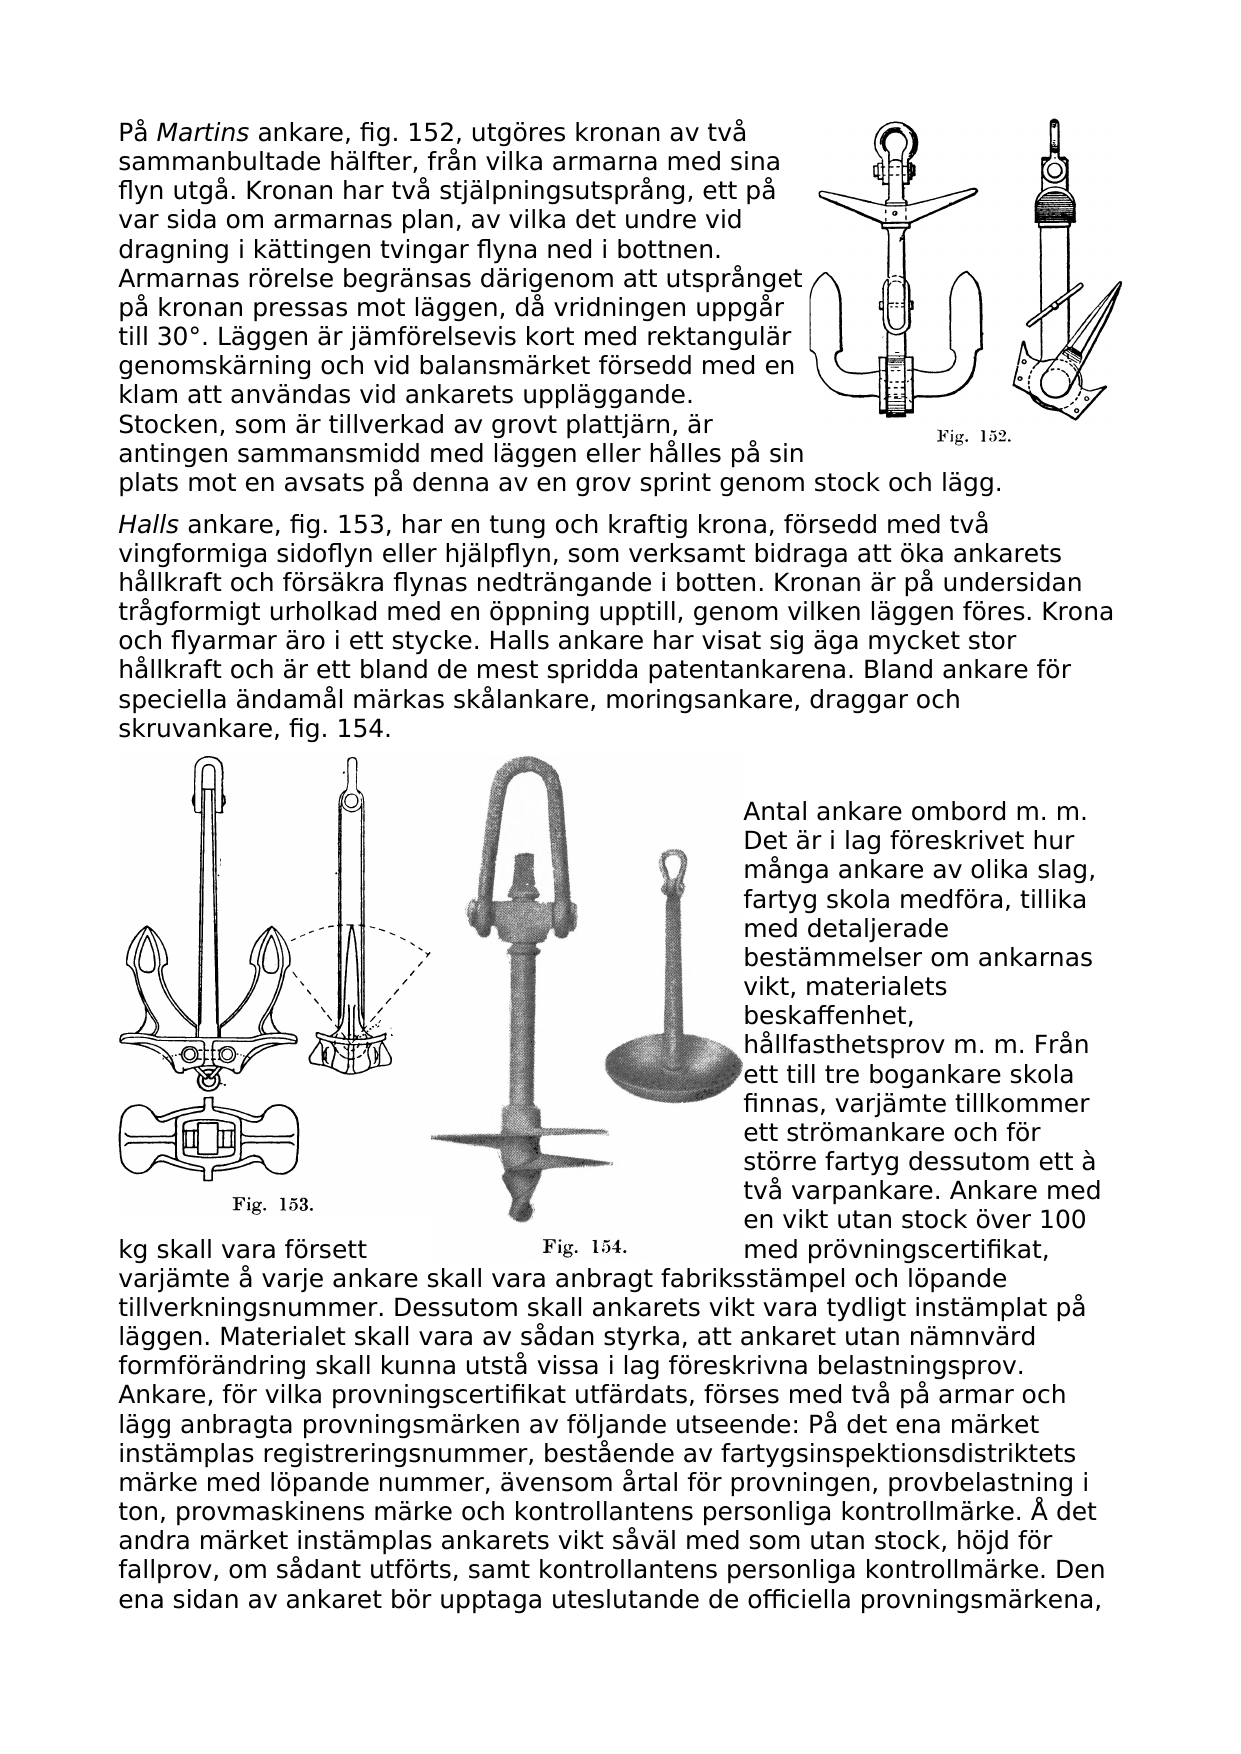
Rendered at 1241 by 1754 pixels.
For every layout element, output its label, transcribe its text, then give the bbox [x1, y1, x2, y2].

text På Martins ankare, fig. 152, utgöres kronan av två sammanbultade hälfter, från vilka armarna med sina flyn utgå. Kronan har två stjälpningsutsprång, ett på var sida om armarnas plan, av vilka det undre vid dragning i kättingen tvingar flyna ned i bottnen. Armarnas rörelse begränsas därigenom att utsprånget på kronan pressas mot läggen, då vridningen uppgår till 30°. Läggen är jämförelsevis kort med rektangulär genomskärning och vid balansmärket försedd med en klam att användas vid ankarets uppläggande. Stocken, som är tillverkad av grovt plattjärn, är antingen sammansmidd med läggen eller hålles på sin plats mot en avsats på denna av en grov sprint genom stock och lägg. [118, 118, 1122, 497]
picture [118, 755, 744, 1261]
picture [809, 118, 1123, 447]
text Halls ankare, fig. 153, har en tung och kraftig krona, försedd med två vingformiga sidoflyn eller hjälpflyn, som verksamt bidraga att öka ankarets hållkraft och försäkra flynas nedträngande i botten. Kronan är på undersidan trågformigt urholkad med en öppning upptill, genom vilken läggen föres. Krona och flyarmar äro i ett stycke. Halls ankare har visat sig äga mycket stor hållkraft och är ett bland de mest spridda patentankarena. Bland ankare för speciella ändamål märkas skålankare, moringsankare, draggar och skruvankare, fig. 154. [118, 510, 1122, 743]
text Antal ankare ombord m. m. Det är i lag föreskrivet hur många ankare av olika slag, fartyg skola medföra, tillika med detaljerade bestämmelser om ankarnas vikt, materialets beskaffenhet, hållfasthetsprov m. m. Från ett till tre bogankare skola finnas, varjämte tillkommer ett strömankare och för större fartyg dessutom ett à två varpankare. Ankare med en vikt utan stock över 100 kg skall vara försett med prövningscertifikat, varjämte å varje ankare skall vara anbragt fabriksstämpel och löpande tillverkningsnummer. Dessutom skall ankarets vikt vara tydligt instämplat på läggen. Materialet skall vara av sådan styrka, att ankaret utan nämnvärd formförändring skall kunna utstå vissa i lag föreskrivna belastningsprov. Ankare, för vilka provningscertifikat utfärdats, förses med två på armar och lägg anbragta provningsmärken av följande utseende: På det ena märket instämplas registreringsnummer, bestående av fartygsinspektionsdistriktets märke med löpande nummer, ävensom årtal för provningen, provbelastning i ton, provmaskinens märke och kontrollantens personliga kontrollmärke. Å det andra märket instämplas ankarets vikt såväl med som utan stock, höjd för fallprov, om sådant utförts, samt kontrollantens personliga kontrollmärke. Den ena sidan av ankaret bör upptaga uteslutande de officiella provningsmärkena, [118, 797, 1122, 1614]
